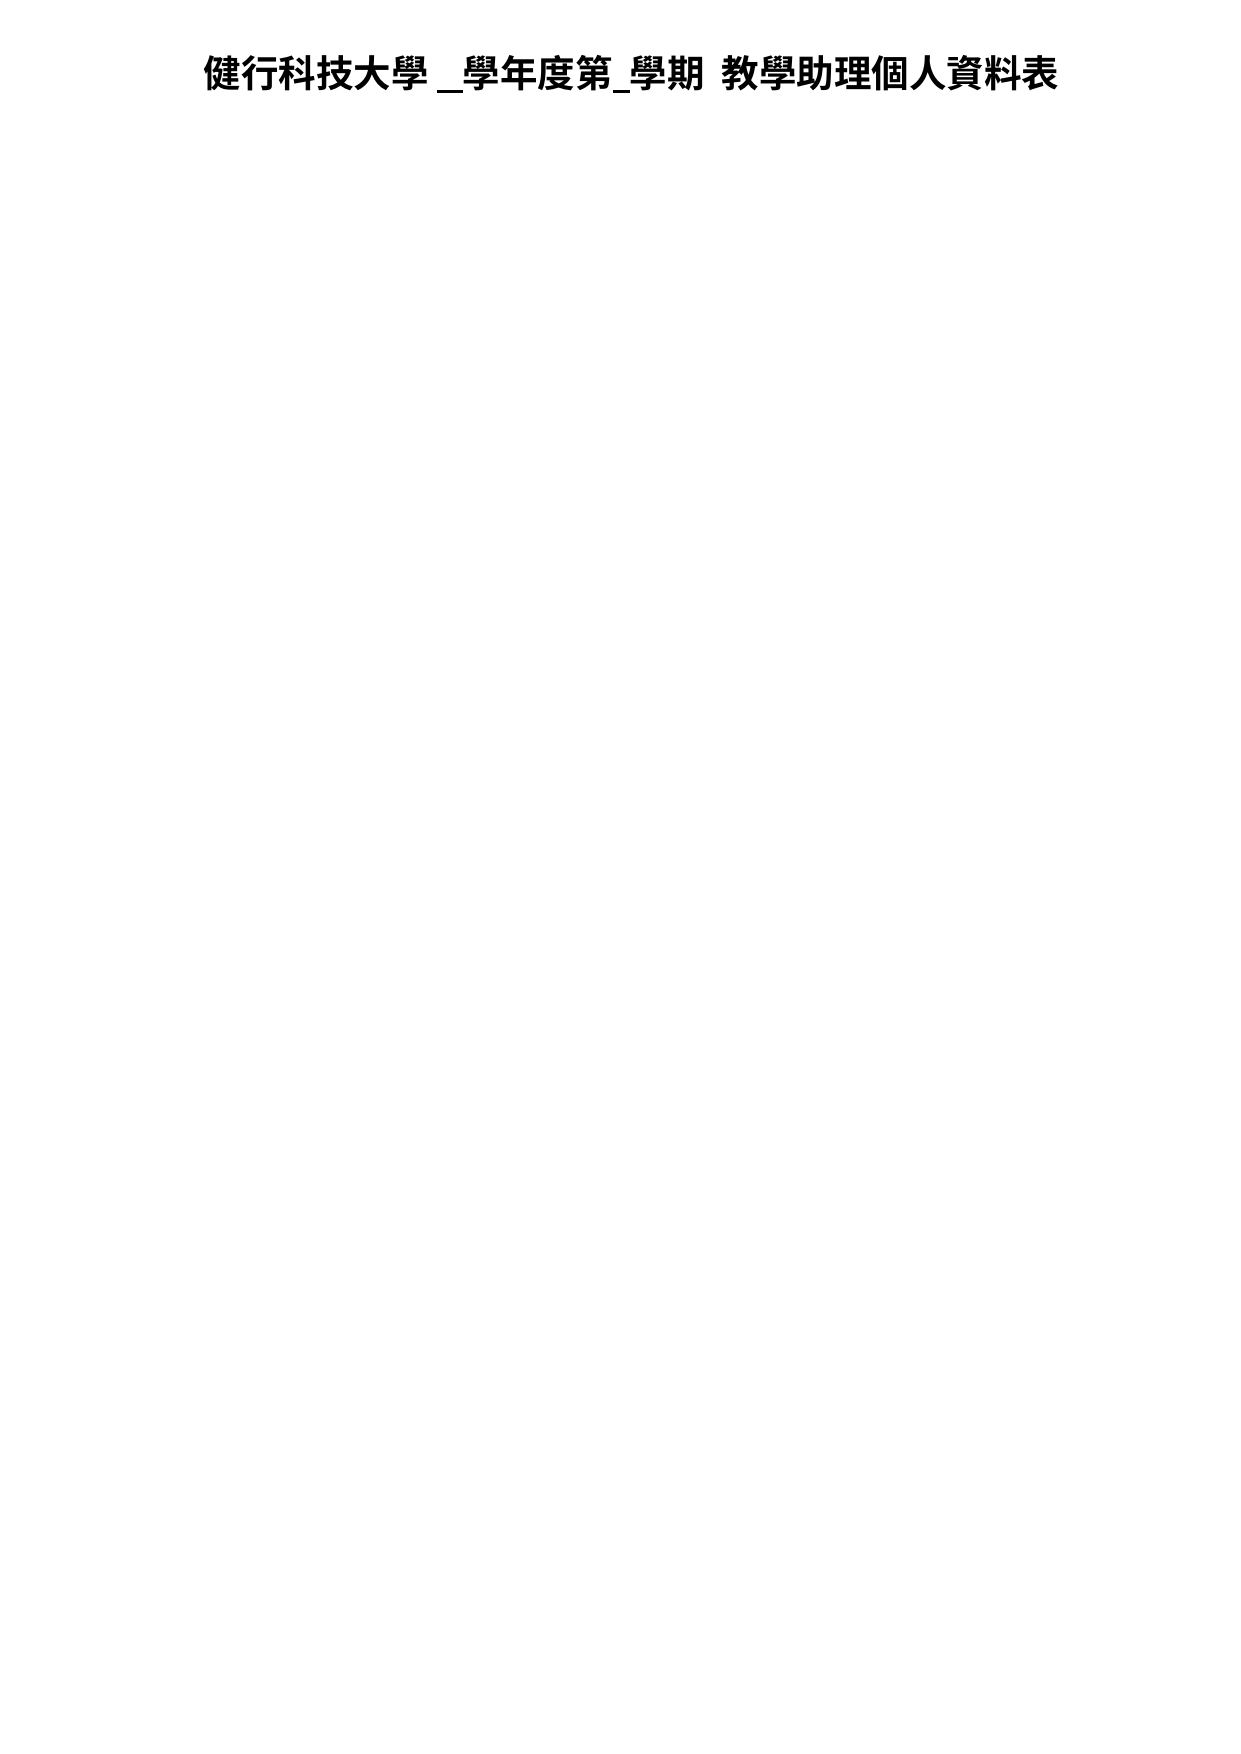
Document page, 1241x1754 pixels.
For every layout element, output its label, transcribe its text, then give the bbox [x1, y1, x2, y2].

text 健行科技大學 學年度第 學期 教學助理個人資料表 [132, 62, 1130, 93]
